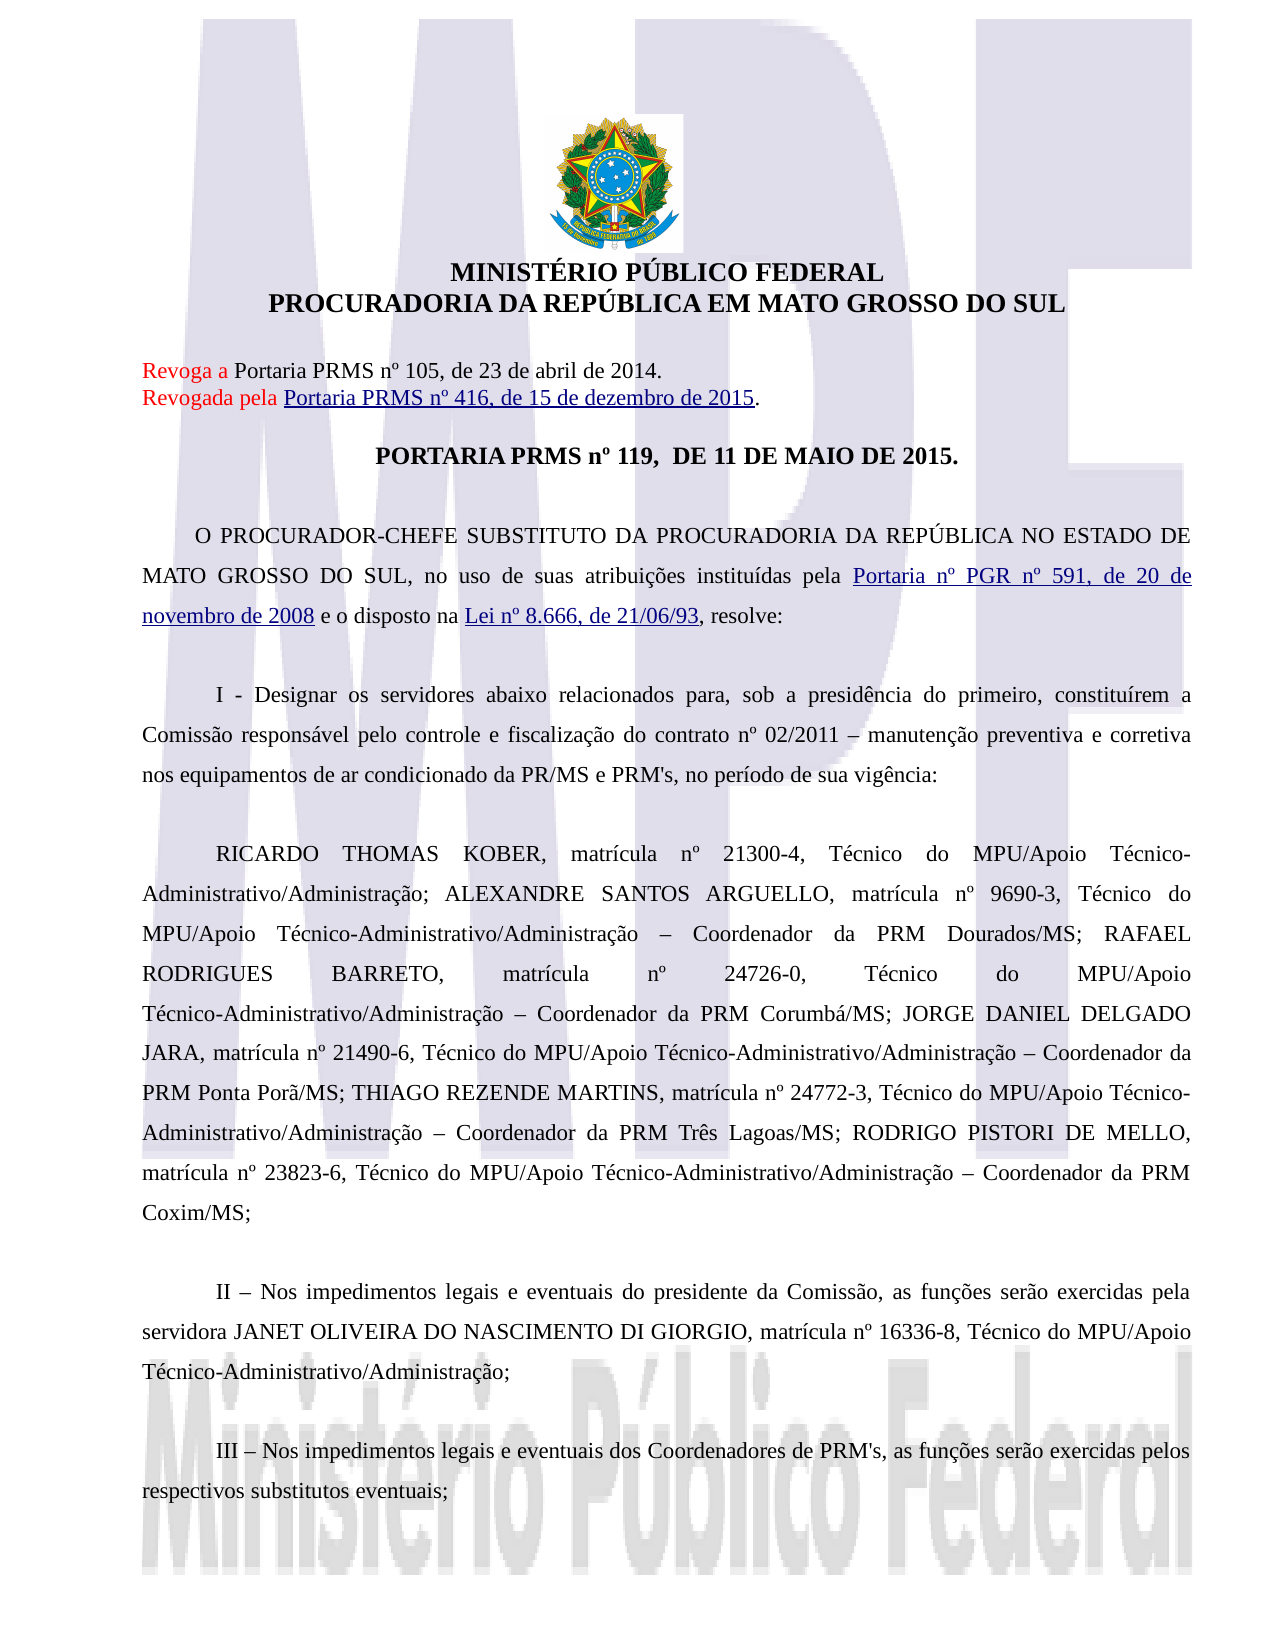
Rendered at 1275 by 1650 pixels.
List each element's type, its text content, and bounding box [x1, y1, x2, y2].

text O PROCURADOR-CHEFE SUBSTITUTO DA PROCURADORIA DA REPÚBLICA NO ESTADO DE MATO GROSSO DO SUL, no uso de suas atribuições instituídas pela Portaria nº PGR nº 591, de 20 de novembro de 2008 e o disposto na Lei nº 8.666, de 21/06/93, resolve: [142, 522, 1192, 628]
text PROCURADORIA DA REPÚBLICA EM MATO GROSSO DO SUL [142, 287, 1192, 318]
text MINISTÉRIO PÚBLICO FEDERAL [142, 256, 1192, 287]
picture [141, 19, 1193, 1575]
text PORTARIA PRMS nº 119, DE 11 DE MAIO DE 2015. [142, 441, 1192, 469]
text II – Nos impedimentos legais e eventuais do presidente da Comissão, as funções serão exercidas pela servidora JANET OLIVEIRA DO NASCIMENTO DI GIORGIO, matrícula nº 16336-8, Técnico do MPU/Apoio Técnico-Administrativo/Administração; [142, 1278, 1192, 1384]
text III – Nos impedimentos legais e eventuais dos Coordenadores de PRM's, as funções serão exercidas pelos respectivos substitutos eventuais; [142, 1437, 1192, 1503]
text Revogada pela Portaria PRMS nº 416, de 15 de dezembro de 2015. [142, 383, 1192, 410]
text RICARDO THOMAS KOBER, matrícula nº 21300-4, Técnico do MPU/Apoio Técnico-Administrativo/Administração; ALEXANDRE SANTOS ARGUELLO, matrícula nº 9690-3, Técnico do MPU/Apoio Técnico-Administrativo/Administração – Coordenador da PRM Dourados/MS; RAFAEL RODRIGUES BARRETO, matrícula nº 24726-0, Técnico do MPU/Apoio Técnico-Administrativo/Administração – Coordenador da PRM Corumbá/MS; JORGE DANIEL DELGADO JARA, matrícula nº 21490-6, Técnico do MPU/Apoio Técnico-Administrativo/Administração – Coordenador da PRM Ponta Porã/MS; THIAGO REZENDE MARTINS, matrícula nº 24772-3, Técnico do MPU/Apoio Técnico-Administrativo/Administração – Coordenador da PRM Três Lagoas/MS; RODRIGO PISTORI DE MELLO, matrícula nº 23823-6, Técnico do MPU/Apoio Técnico-Administrativo/Administração – Coordenador da PRM Coxim/MS; [142, 840, 1192, 1225]
text Revoga a Portaria PRMS nº 105, de 23 de abril de 2014. [142, 357, 1192, 383]
text I - Designar os servidores abaixo relacionados para, sob a presidência do primeiro, constituírem a Comissão responsável pelo controle e fiscalização do contrato nº 02/2011 – manutenção preventiva e corretiva nos equipamentos de ar condicionado da PR/MS e PRM's, no período de sua vigência: [142, 681, 1192, 787]
